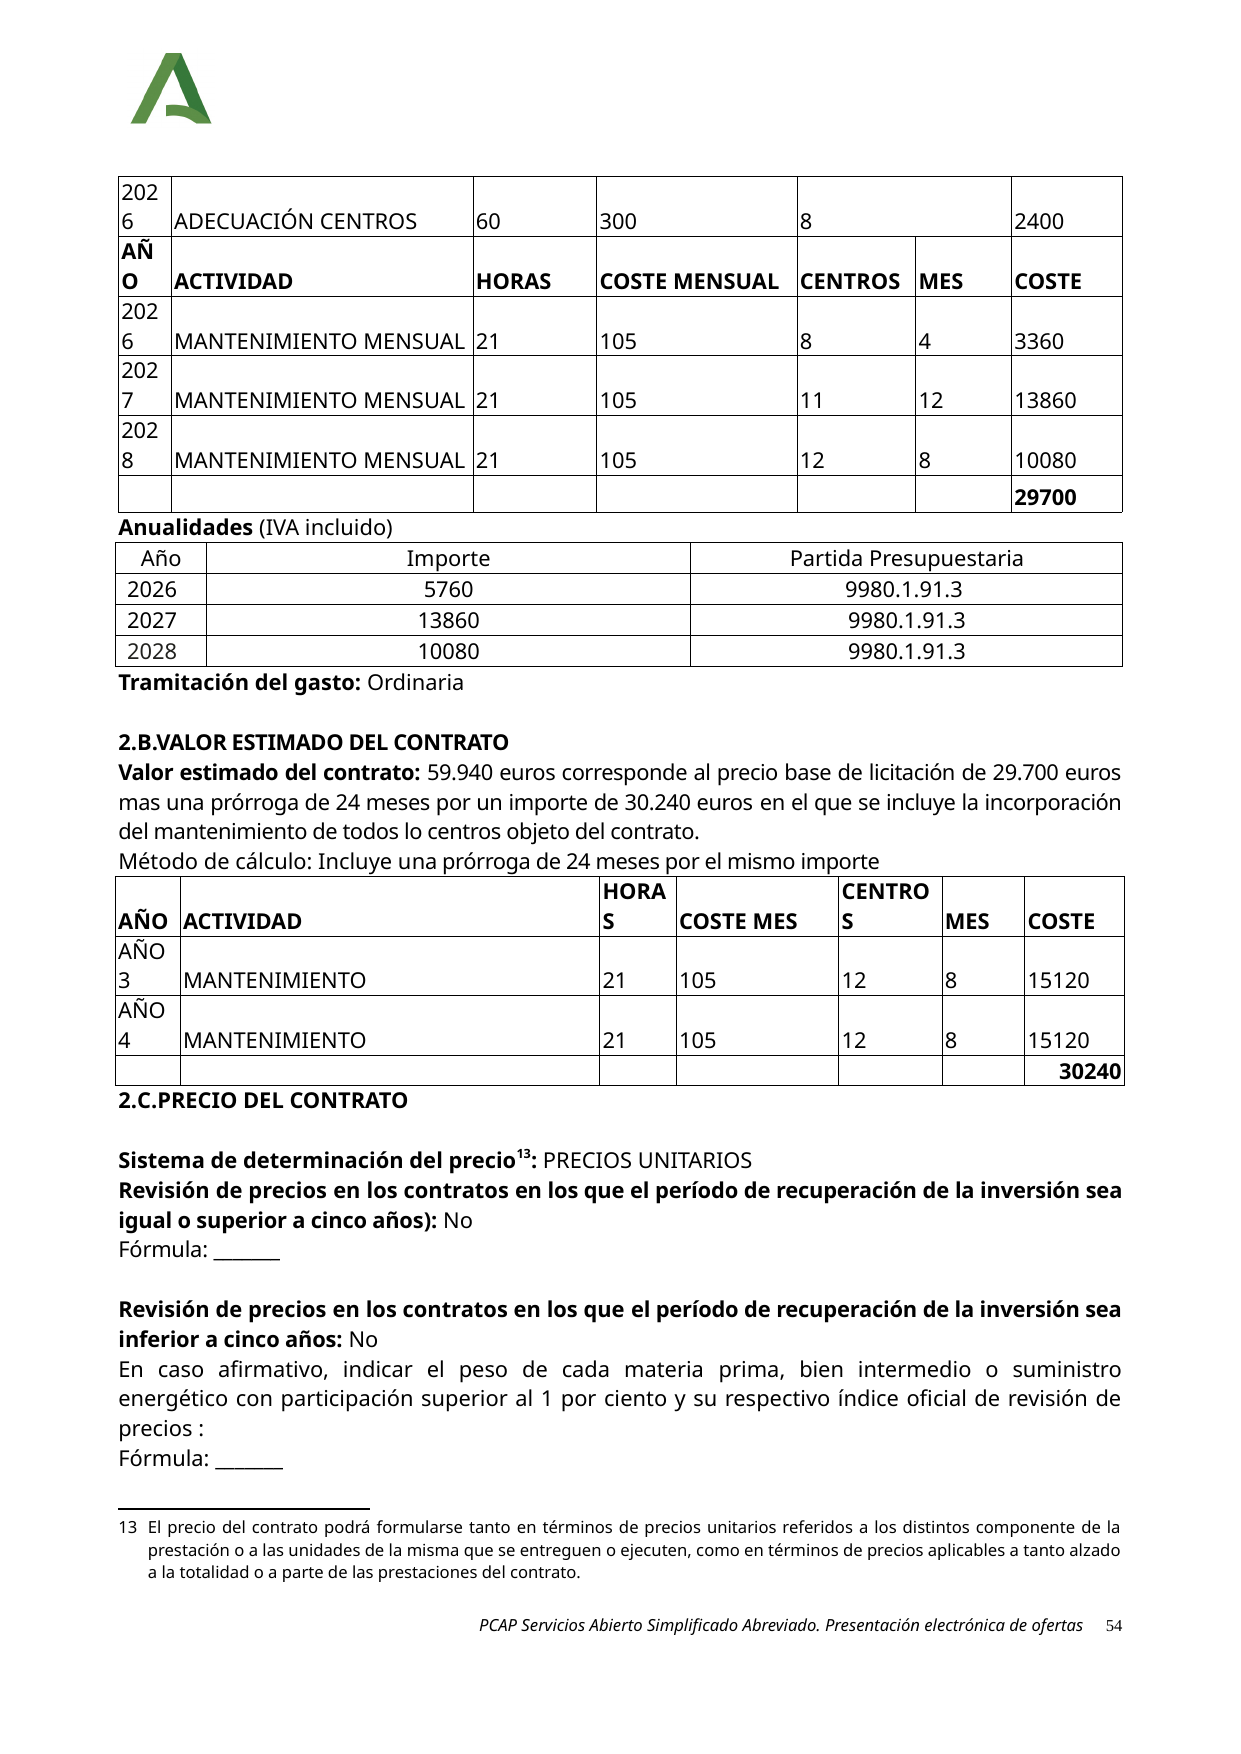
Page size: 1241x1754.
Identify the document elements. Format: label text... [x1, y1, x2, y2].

table_cell AÑO 4 [116, 996, 180, 1055]
table_cell 21 [600, 937, 676, 995]
text 2.B.VALOR ESTIMADO DEL CONTRATO [118, 727, 1122, 757]
table_cell 10080 [1012, 416, 1122, 475]
picture [127, 48, 216, 128]
table_cell AÑO 3 [116, 937, 180, 995]
table_cell [474, 476, 596, 512]
table_cell [597, 476, 797, 512]
table_cell 8 [943, 937, 1024, 995]
table_cell MES [916, 237, 1011, 296]
table_cell 29700 [1012, 476, 1122, 512]
text Fórmula: _______ [118, 1234, 1122, 1264]
text Sistema de determinación del precio: PRECIOS UNITARIOS [118, 1145, 1122, 1175]
table_cell 12 [839, 937, 942, 995]
table_cell [600, 1056, 676, 1085]
table_cell [916, 476, 1011, 512]
table_cell [677, 1056, 838, 1085]
table_cell 10080 [207, 636, 690, 666]
table_cell 11 [798, 356, 915, 415]
table_header Importe [207, 543, 690, 573]
text Revisión de precios en los contratos en los que el período de recuperación de la inversión sea inferior a cinco años: No [118, 1294, 1122, 1354]
table_cell HORAS [474, 237, 596, 296]
table_cell [943, 1056, 1024, 1085]
table_cell [839, 1056, 942, 1085]
table_cell 15120 [1025, 937, 1124, 995]
table_cell 60 [474, 177, 596, 236]
table_cell 8 [916, 416, 1011, 475]
table_cell 4 [916, 297, 1011, 355]
text Método de cálculo: Incluye una prórroga de 24 meses por el mismo importe [118, 846, 1122, 876]
table_cell CENTROS [798, 237, 915, 296]
table_cell MANTENIMIENTO MENSUAL [172, 356, 473, 415]
table_cell 300 [597, 177, 797, 236]
table_cell 12 [916, 356, 1011, 415]
table_cell 105 [597, 356, 797, 415]
table_cell 105 [597, 416, 797, 475]
table_cell ACTIVIDAD [172, 237, 473, 296]
table_cell 2026 [119, 297, 171, 355]
text Anualidades (IVA incluido) [118, 513, 1122, 542]
table_header HORAS [600, 877, 676, 936]
table_header Año [116, 543, 206, 573]
table_cell 13860 [207, 605, 690, 635]
table_header AÑO [116, 877, 180, 936]
text Tramitación del gasto: Ordinaria [118, 667, 1122, 697]
table_header ACTIVIDAD [181, 877, 599, 936]
table_cell 8 [798, 177, 1011, 236]
table_cell 8 [798, 297, 915, 355]
table_cell ADECUACIÓN CENTROS [172, 177, 473, 236]
table_cell 21 [474, 356, 596, 415]
text Revisión de precios en los contratos en los que el período de recuperación de la inversión sea igual o superior a cinco años): No [118, 1175, 1122, 1234]
table_cell 105 [597, 297, 797, 355]
table_cell 2400 [1012, 177, 1122, 236]
table_cell MANTENIMIENTO MENSUAL [172, 416, 473, 475]
table_cell [798, 476, 915, 512]
table_cell 105 [677, 937, 838, 995]
table_cell 13860 [1012, 356, 1122, 415]
table_cell MANTENIMIENTO [181, 937, 599, 995]
table_cell [119, 476, 171, 512]
table_cell MANTENIMIENTO [181, 996, 599, 1055]
text Valor estimado del contrato: 59.940 euros corresponde al precio base de licitación de 29.700 euros mas una prórroga de 24 meses por un importe de 30.240 euros en el que se incluye la incorporación del mantenimiento de todos lo centros objeto del contrato. [118, 757, 1122, 846]
table_cell 21 [600, 996, 676, 1055]
text Fórmula: _______ [118, 1443, 1122, 1473]
table_cell 2027 [116, 605, 206, 635]
table_cell 21 [474, 297, 596, 355]
table_cell 2028 [116, 636, 206, 666]
text En caso afirmativo, indicar el peso de cada materia prima, bien intermedio o suministro energético con participación superior al 1 por ciento y su respectivo índice oficial de revisión de precios : [118, 1354, 1122, 1443]
text 2.C.PRECIO DEL CONTRATO [118, 1086, 1122, 1115]
table_cell 9980.1.91.3 [691, 574, 1122, 604]
table_cell 3360 [1012, 297, 1122, 355]
table_cell 30240 [1025, 1056, 1124, 1085]
table_cell MANTENIMIENTO MENSUAL [172, 297, 473, 355]
table_cell 21 [474, 416, 596, 475]
table_cell 105 [677, 996, 838, 1055]
table_cell 2027 [119, 356, 171, 415]
table_cell AÑO [119, 237, 171, 296]
table_cell [116, 1056, 180, 1085]
table_cell 2026 [119, 177, 171, 236]
table_header MES [943, 877, 1024, 936]
table_cell COSTE [1012, 237, 1122, 296]
table_header COSTE MES [677, 877, 838, 936]
table_cell 8 [943, 996, 1024, 1055]
table_cell 9980.1.91.3 [691, 636, 1122, 666]
table_cell 15120 [1025, 996, 1124, 1055]
table_cell 2028 [119, 416, 171, 475]
table_cell COSTE MENSUAL [597, 237, 797, 296]
table_cell [181, 1056, 599, 1085]
text El precio del contrato podrá formularse tanto en términos de precios unitarios referidos a los distintos componente de la prestación o a las unidades de la misma que se entreguen o ejecuten, como en términos de precios aplicables a tanto alzado a la totalidad o a parte de las prestaciones del contrato. [118, 1516, 1122, 1584]
table_cell 5760 [207, 574, 690, 604]
table_cell 2026 [116, 574, 206, 604]
table_header Partida Presupuestaria [691, 543, 1122, 573]
table_header COSTE [1025, 877, 1124, 936]
table_cell 12 [798, 416, 915, 475]
table_cell [172, 476, 473, 512]
table_header CENTROS [839, 877, 942, 936]
table_cell 12 [839, 996, 942, 1055]
table_cell 9980.1.91.3 [691, 605, 1122, 635]
